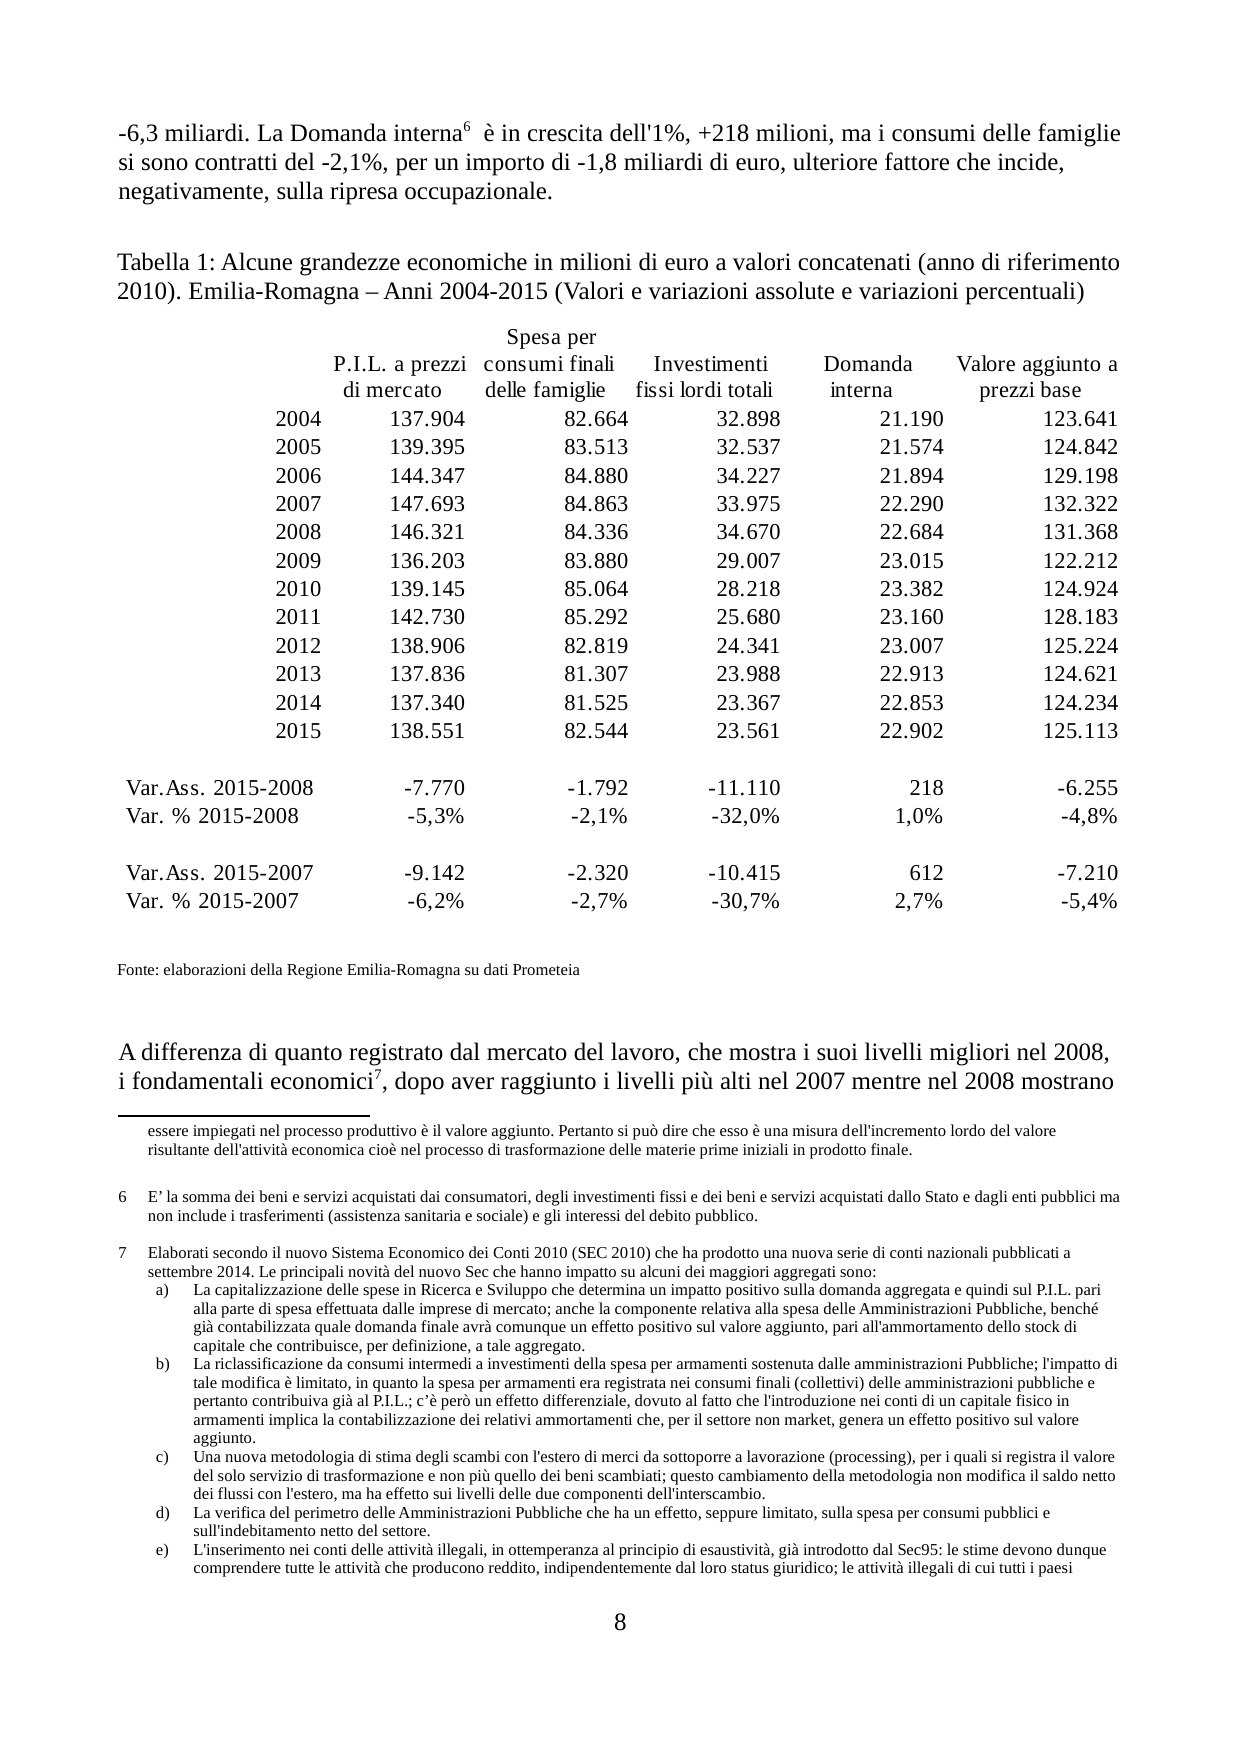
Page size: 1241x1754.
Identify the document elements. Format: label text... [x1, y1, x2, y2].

list La verifica del perimetro delle Amministrazioni Pubbliche che ha un effetto, seppure limitato, sulla spesa per consumi pubblici e sull'indebitamento netto del settore. [156, 1503, 1122, 1540]
text In questo arco temporale (Tabella 1) il Prodotto Interno Lordo in Regione Emilia-Romagna è diminuito del -5,3%, pari a -7,8 miliardi di euro . A questa contrazione si affianca la diminuzione degli Investimenti fissi lordi del -32%, -11,1 miliardi, sintomo evidente dell'incertezza sulla possibilità di ripresa del sistema economico nell'immediato futuro con le inevitabili conseguenze che ciò comporta in termini di ripresa dell'occupazione. In contrazione anche il Valore aggiunto del -4,8%, -6,3 miliardi. La Domanda interna è in crescita dell'1%, +218 milioni, ma i consumi delle famiglie si sono contratti del -2,1%, per un importo di -1,8 miliardi di euro, ulteriore fattore che incide, negativamente, sulla ripresa occupazionale. [118, 118, 1122, 205]
list La capitalizzazione delle spese in Ricerca e Sviluppo che determina un impatto positivo sulla domanda aggregata e quindi sul P.I.L. pari alla parte di spesa effettuata dalle imprese di mercato; anche la componente relativa alla spesa delle Amministrazioni Pubbliche, benché già contabilizzata quale domanda finale avrà comunque un effetto positivo sul valore aggiunto, pari all'ammortamento dello stock di capitale che contribuisce, per definizione, a tale aggregato. [156, 1281, 1122, 1355]
list La riclassificazione da consumi intermedi a investimenti della spesa per armamenti sostenuta dalle amministrazioni Pubbliche; l'impatto di tale modifica è limitato, in quanto la spesa per armamenti era registrata nei consumi finali (collettivi) delle amministrazioni pubbliche e pertanto contribuiva già al P.I.L.; c’è però un effetto differenziale, dovuto al fatto che l'introduzione nei conti di un capitale fisico in armamenti implica la contabilizzazione dei relativi ammortamenti che, per il settore non market, genera un effetto positivo sul valore aggiunto. [156, 1355, 1122, 1447]
list Una nuova metodologia di stima degli scambi con l'estero di merci da sottoporre a lavorazione (processing), per i quali si registra il valore del solo servizio di trasformazione e non più quello dei beni scambiati; questo cambiamento della metodologia non modifica il saldo netto dei flussi con l'estero, ma ha effetto sui livelli delle due componenti dell'interscambio. [156, 1447, 1122, 1503]
text Elaborati secondo il nuovo Sistema Economico dei Conti 2010 (SEC 2010) che ha prodotto una nuova serie di conti nazionali pubblicati a settembre 2014. Le principali novità del nuovo Sec che hanno impatto su alcuni dei maggiori aggregati sono: [118, 1243, 1122, 1281]
text essere impiegati nel processo produttivo è il valore aggiunto. Pertanto si può dire che esso è una misura dell'incremento lordo del valore risultante dell'attività economica cioè nel processo di trasformazione delle materie prime iniziali in prodotto finale. [118, 1122, 1122, 1159]
text Fonte: elaborazioni della Regione Emilia-Romagna su dati Prometeia [117, 960, 1123, 978]
text E’ la somma dei beni e servizi acquistati dai consumatori, degli investimenti fissi e dei beni e servizi acquistati dallo Stato e dagli enti pubblici ma non include i trasferimenti (assistenza sanitaria e sociale) e gli interessi del debito pubblico. [118, 1188, 1122, 1225]
text A differenza di quanto registrato dal mercato del lavoro, che mostra i suoi livelli migliori nel 2008, i fondamentali economici, dopo aver raggiunto i livelli più alti nel 2007 mentre nel 2008 mostrano [118, 1037, 1122, 1095]
list L'inserimento nei conti delle attività illegali, in ottemperanza al principio di esaustività, già introdotto dal Sec95: le stime devono dunque comprendere tutte le attività che producono reddito, indipendentemente dal loro status giuridico; le attività illegali di cui tutti i paesi [156, 1540, 1122, 1577]
text Tabella 1: Alcune grandezze economiche in milioni di euro a valori concatenati (anno di riferimento 2010). Emilia-Romagna – Anni 2004-2015 (Valori e variazioni assolute e variazioni percentuali) [117, 247, 1123, 305]
